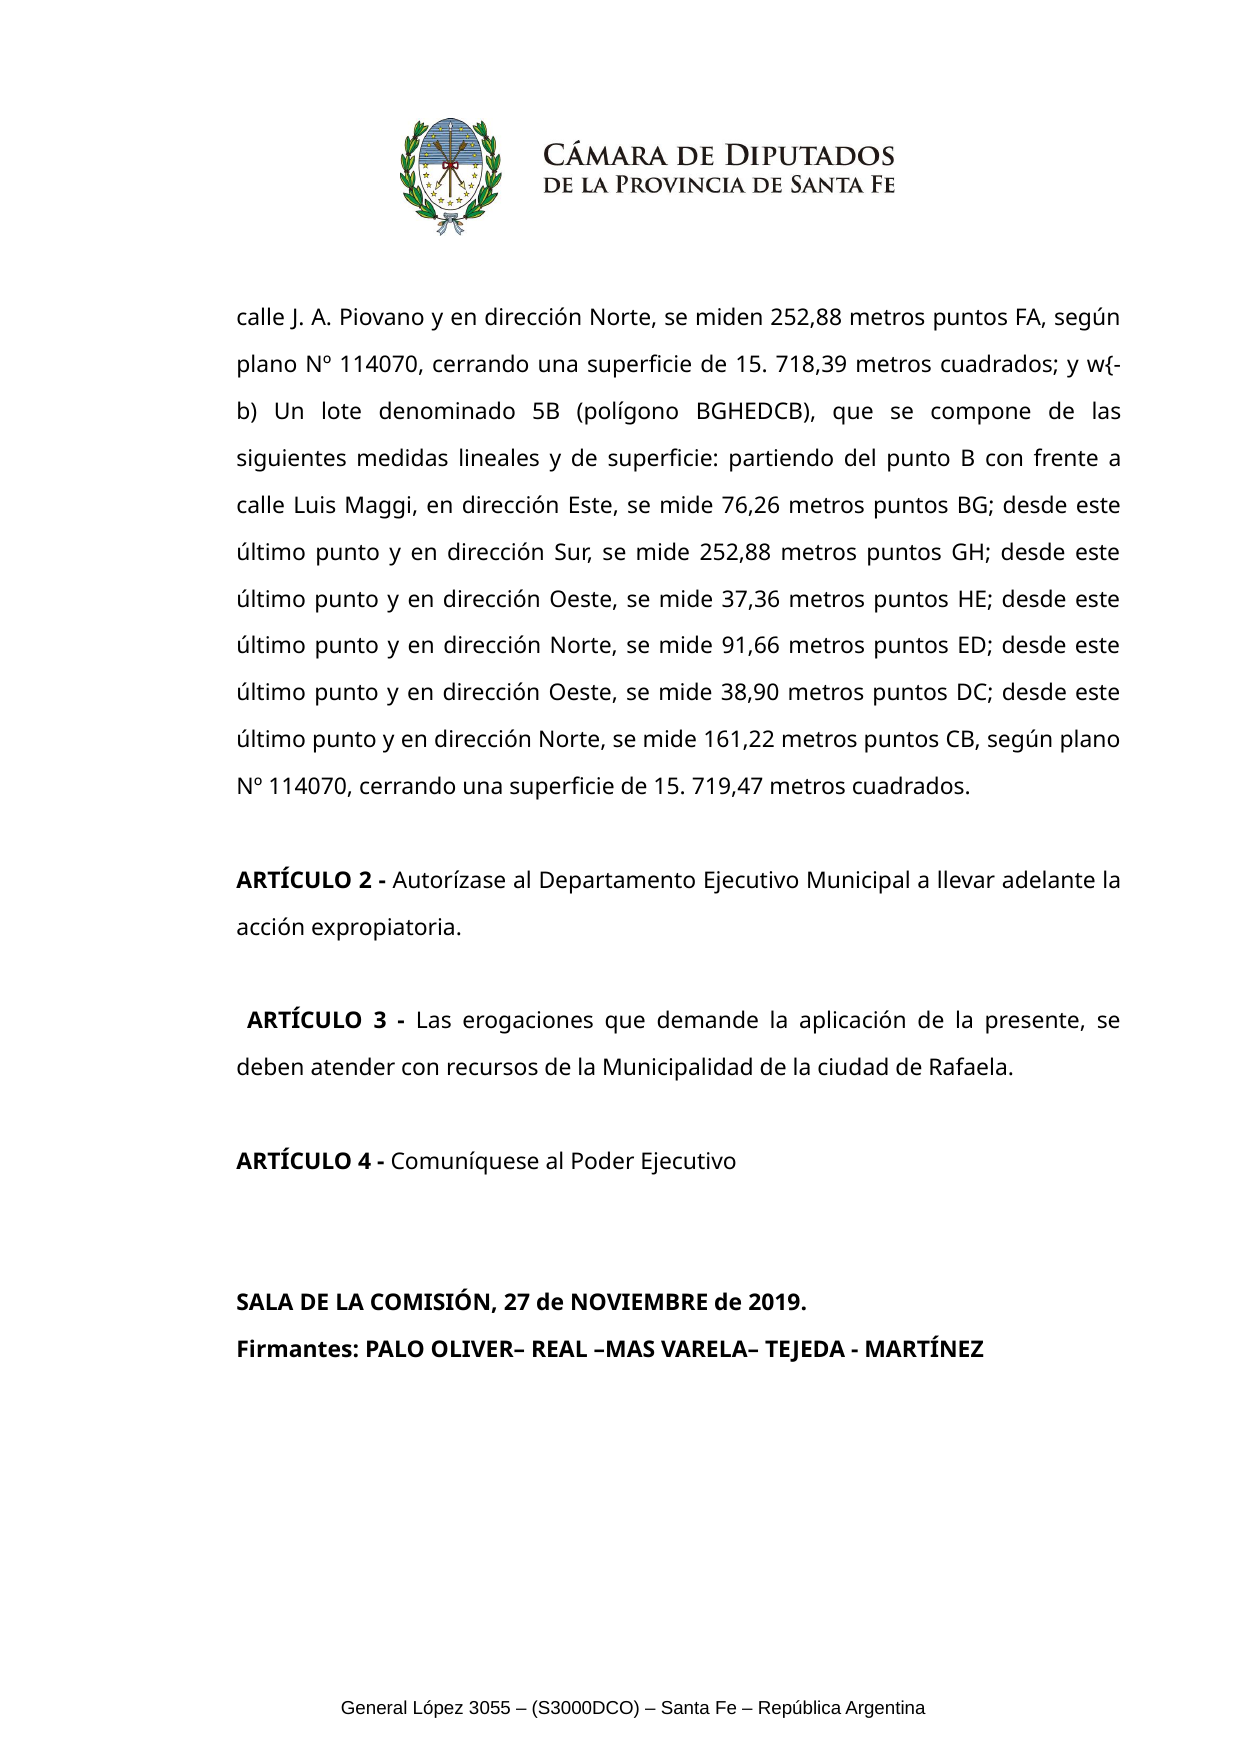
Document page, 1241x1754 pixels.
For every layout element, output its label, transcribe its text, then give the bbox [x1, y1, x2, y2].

text calle J. A. Piovano y en dirección Norte, se miden 252,88 metros puntos FA, según plano Nº 114070, cerrando una superficie de 15. 718,39 metros cuadrados; y w{- b) Un lote denominado 5B (polígono BGHEDCB), que se compone de las siguientes medidas lineales y de superficie: partiendo del punto B con frente a calle Luis Maggi, en dirección Este, se mide 76,26 metros puntos BG; desde este último punto y en dirección Sur, se mide 252,88 metros puntos GH; desde este último punto y en dirección Oeste, se mide 37,36 metros puntos HE; desde este último punto y en dirección Norte, se mide 91,66 metros puntos ED; desde este último punto y en dirección Oeste, se mide 38,90 metros puntos DC; desde este último punto y en dirección Norte, se mide 161,22 metros puntos CB, según plano Nº 114070, cerrando una superficie de 15. 719,47 metros cuadrados. [236, 301, 1122, 801]
text SALA DE LA COMISIÓN, 27 de NOVIEMBRE de 2019. [236, 1286, 1122, 1317]
picture [400, 118, 895, 240]
text ARTÍCULO 3 - Las erogaciones que demande la aplicación de la presente, se deben atender con recursos de la Municipalidad de la ciudad de Rafaela. [236, 1004, 1122, 1082]
text ARTÍCULO 4 - Comuníquese al Poder Ejecutivo [236, 1145, 1122, 1176]
text Firmantes: PALO OLIVER– REAL –MAS VARELA– TEJEDA - MARTÍNEZ [236, 1332, 1122, 1364]
text ARTÍCULO 2 - Autorízase al Departamento Ejecutivo Municipal a llevar adelante la acción expropiatoria. [236, 864, 1122, 942]
